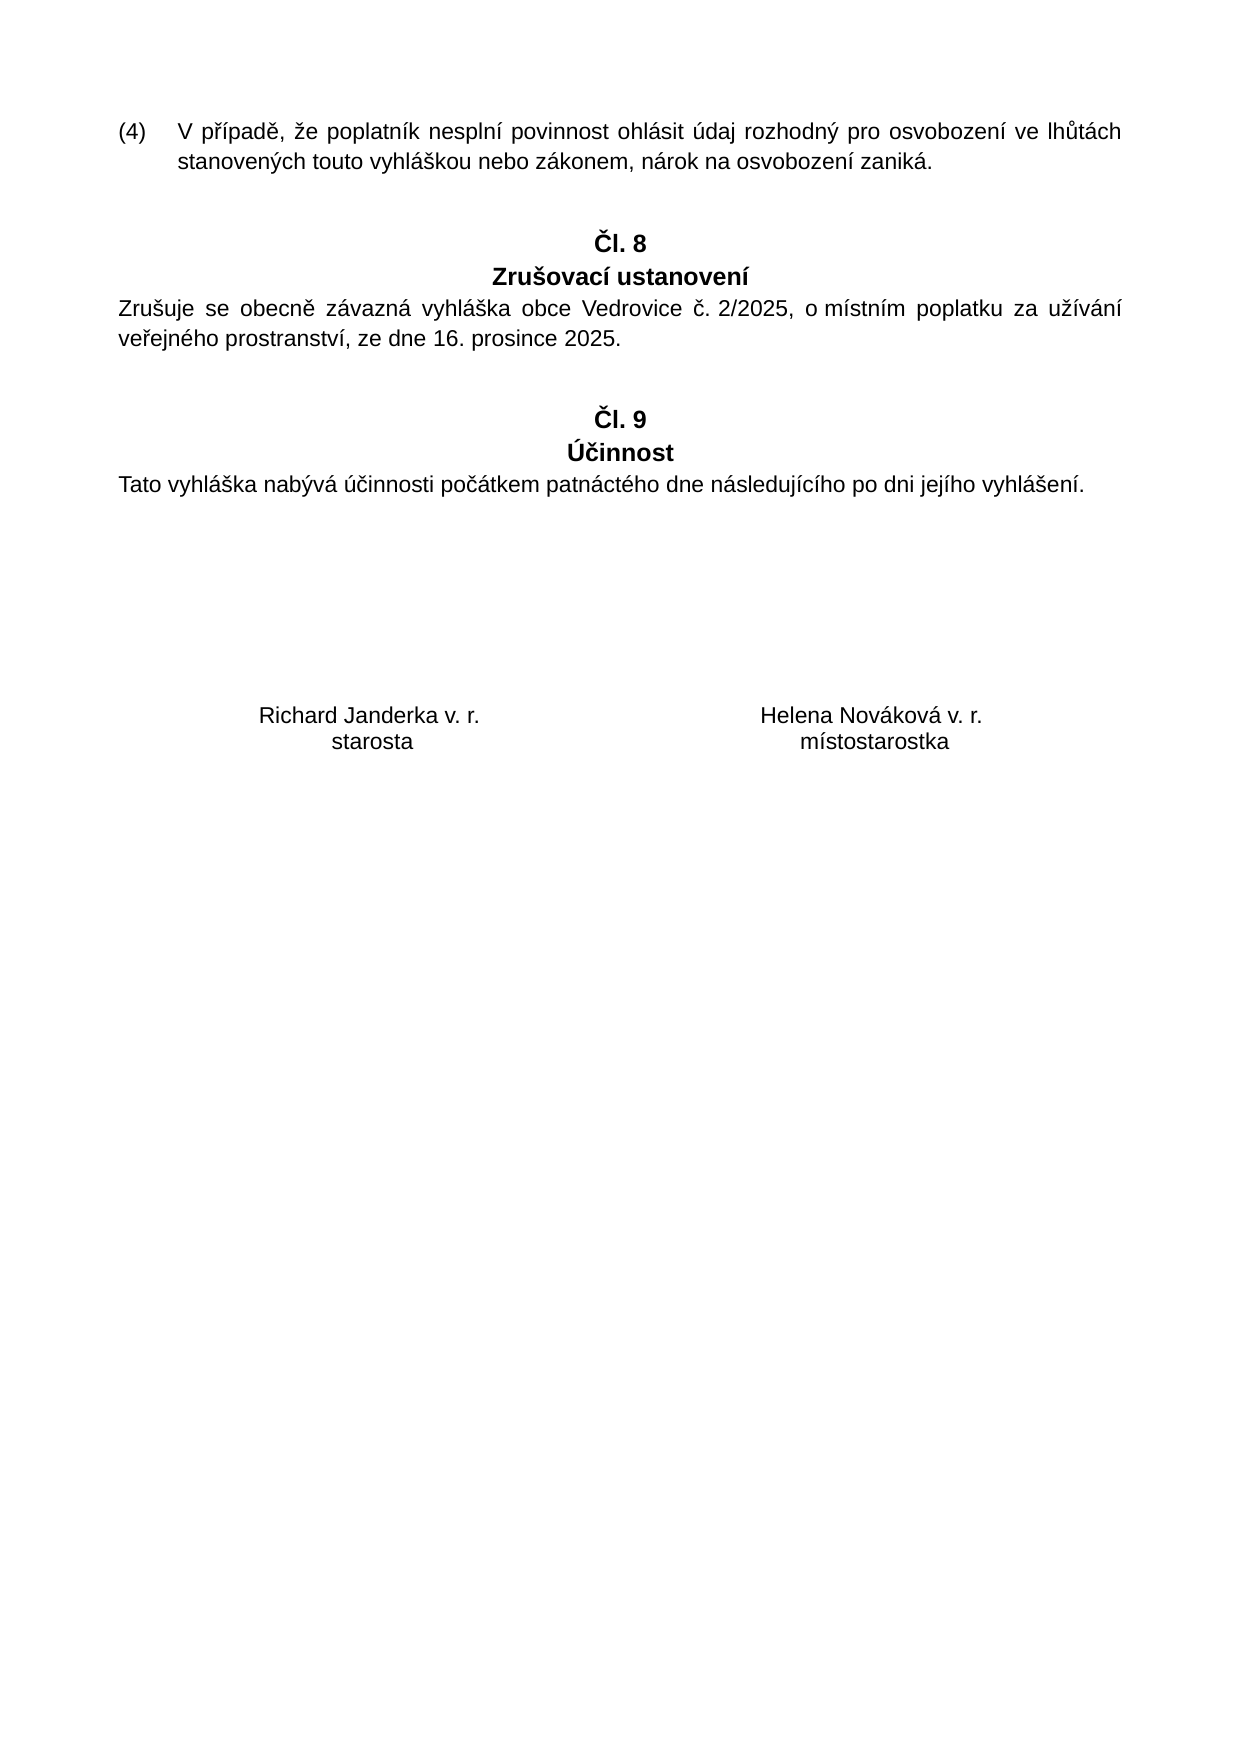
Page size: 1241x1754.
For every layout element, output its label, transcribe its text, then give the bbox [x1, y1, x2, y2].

subtitle Čl. 9 Účinnost [118, 405, 1122, 467]
table_header Richard Janderka v. r. starosta [118, 642, 620, 760]
text Tato vyhláška nabývá účinnosti počátkem patnáctého dne následujícího po dni jejího vyhlášení. [118, 471, 1122, 497]
list V případě, že poplatník nesplní povinnost ohlásit údaj rozhodný pro osvobození ve lhůtách stanovených touto vyhláškou nebo zákonem, nárok na osvobození zaniká. [118, 118, 1122, 175]
subtitle Čl. 8 Zrušovací ustanovení [118, 228, 1122, 290]
table_cell [118, 760, 620, 878]
table_cell [620, 760, 1122, 878]
table_header Helena Nováková v. r. místostarostka [620, 642, 1122, 760]
text Zrušuje se obecně závazná vyhláška obce Vedrovice č. 2/2025, o místním poplatku za užívání veřejného prostranství, ze dne 16. prosince 2025. [118, 294, 1122, 351]
